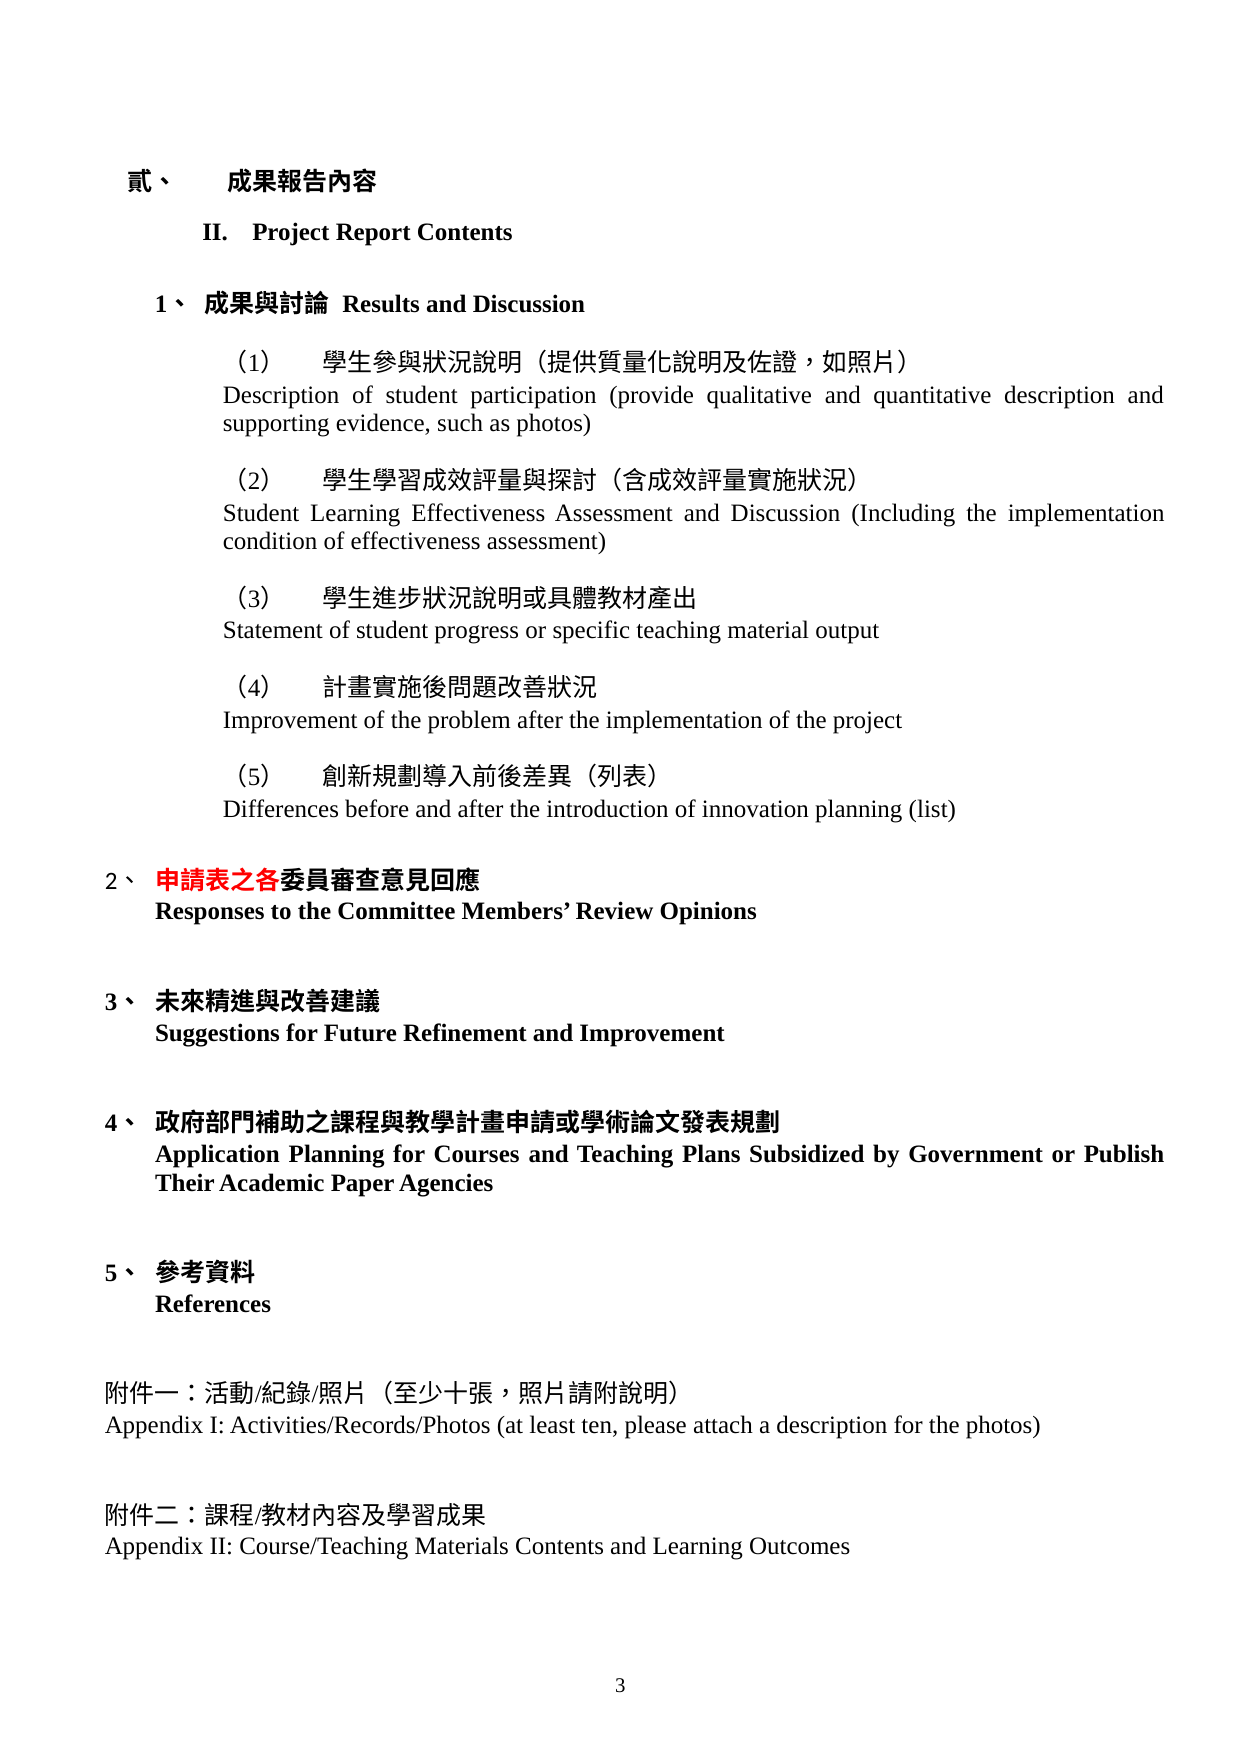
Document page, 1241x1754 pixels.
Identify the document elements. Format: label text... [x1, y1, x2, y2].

list Project Report Contents [202, 217, 1165, 246]
list 參考資料 [104, 1253, 1165, 1289]
text 附件二：課程/教材內容及學習成果 [104, 1495, 1165, 1531]
text Responses to the Committee Members’ Review Opinions [155, 896, 1165, 925]
text Suggestions for Future Refinement and Improvement [155, 1018, 1165, 1046]
text Differences before and after the introduction of innovation planning (list) [223, 794, 1165, 823]
list 學生參與狀況說明（提供質量化說明及佐證，如照片） [223, 338, 1165, 380]
text Appendix II: Course/Teaching Materials Contents and Learning Outcomes [104, 1531, 1165, 1560]
text Improvement of the problem after the implementation of the project [223, 705, 1165, 733]
text Appendix I: Activities/Records/Photos (at least ten, please attach a description for the photos) [104, 1410, 1165, 1439]
list 成果報告內容 [127, 162, 1165, 198]
list 成果與討論 Results and Discussion [154, 283, 1165, 319]
list 政府部門補助之課程與教學計畫申請或學術論文發表規劃 [104, 1103, 1165, 1139]
text 附件一：活動/紀錄/照片（至少十張，照片請附說明） [104, 1374, 1165, 1410]
text Student Learning Effectiveness Assessment and Discussion (Including the implementation condition of effectiveness assessment) [223, 498, 1165, 555]
list 計畫實施後問題改善狀況 [223, 663, 1165, 705]
list 申請表之各委員審查意見回應 [104, 860, 1165, 896]
list 學生學習成效評量與探討（含成效評量實施狀況） [223, 456, 1165, 498]
list 未來精進與改善建議 [104, 981, 1165, 1018]
text Application Planning for Courses and Teaching Plans Subsidized by Government or Publish Their Academic Paper Agencies [155, 1139, 1165, 1196]
list 創新規劃導入前後差異（列表） [223, 752, 1165, 794]
list 學生進步狀況說明或具體教材產出 [223, 574, 1165, 616]
text Statement of student progress or specific teaching material output [223, 616, 1165, 644]
text References [155, 1289, 1165, 1318]
text Description of student participation (provide qualitative and quantitative description and supporting evidence, such as photos) [223, 380, 1165, 437]
